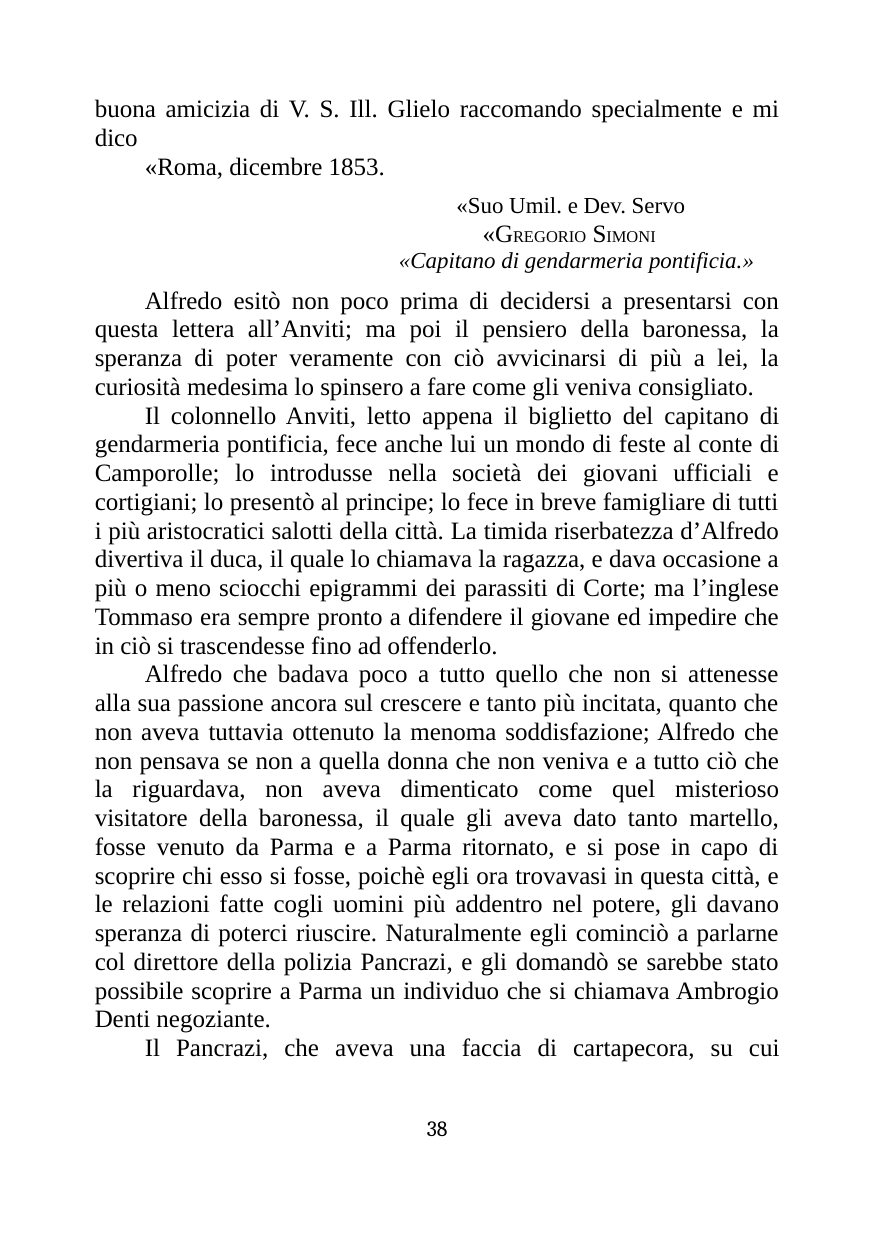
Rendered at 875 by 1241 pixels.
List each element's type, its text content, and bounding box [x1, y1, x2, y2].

text buona amicizia di V. S. Ill. Glielo raccomando specialmente e mi dico [94, 94, 779, 152]
text «Roma, dicembre 1853. [94, 152, 779, 181]
text «Gregorio Simoni [195, 219, 656, 248]
text «Suo Umil. e Dev. Servo [195, 192, 685, 219]
text Alfredo che badava poco a tutto quello che non si attenesse alla sua passione ancora sul crescere e tanto più incitata, quanto che non aveva tuttavia ottenuto la menoma soddisfazione; Alfredo che non pensava se non a quella donna che non veniva e a tutto ciò che la riguardava, non aveva dimenticato come quel misterioso visitatore della baronessa, il quale gli aveva dato tanto martello, fosse venuto da Parma e a Parma ritornato, e si pose in capo di scoprire chi esso si fosse, poichè egli ora trovavasi in questa città, e le relazioni fatte cogli uomini più addentro nel potere, gli davano speranza di poterci riuscire. Naturalmente egli cominciò a parlarne col direttore della polizia Pancrazi, e gli domandò se sarebbe stato possibile scoprire a Parma un individuo che si chiamava Ambrogio Denti negoziante. [94, 659, 779, 1033]
text Il colonnello Anviti, letto appena il biglietto del capitano di gendarmeria pontificia, fece anche lui un mondo di feste al conte di Camporolle; lo introdusse nella società dei giovani ufficiali e cortigiani; lo presentò al principe; lo fece in breve famigliare di tutti i più aristocratici salotti della città. La timida riserbatezza d’Alfredo divertiva il duca, il quale lo chiamava la ragazza, e dava occasione a più o meno sciocchi epigrammi dei parassiti di Corte; ma l’inglese Tommaso era sempre pronto a difendere il giovane ed impedire che in ciò si trascendesse fino ad offenderlo. [94, 401, 779, 659]
text Alfredo esitò non poco prima di decidersi a presentarsi con questa lettera all’Anviti; ma poi il pensiero della baronessa, la speranza di poter veramente con ciò avvicinarsi di più a lei, la curiosità medesima lo spinsero a fare come gli veniva consigliato. [94, 286, 779, 401]
text Il Pancrazi, che aveva una faccia di cartapecora, su cui [94, 1033, 779, 1062]
text «Capitano di gendarmeria pontificia.» [195, 248, 756, 274]
